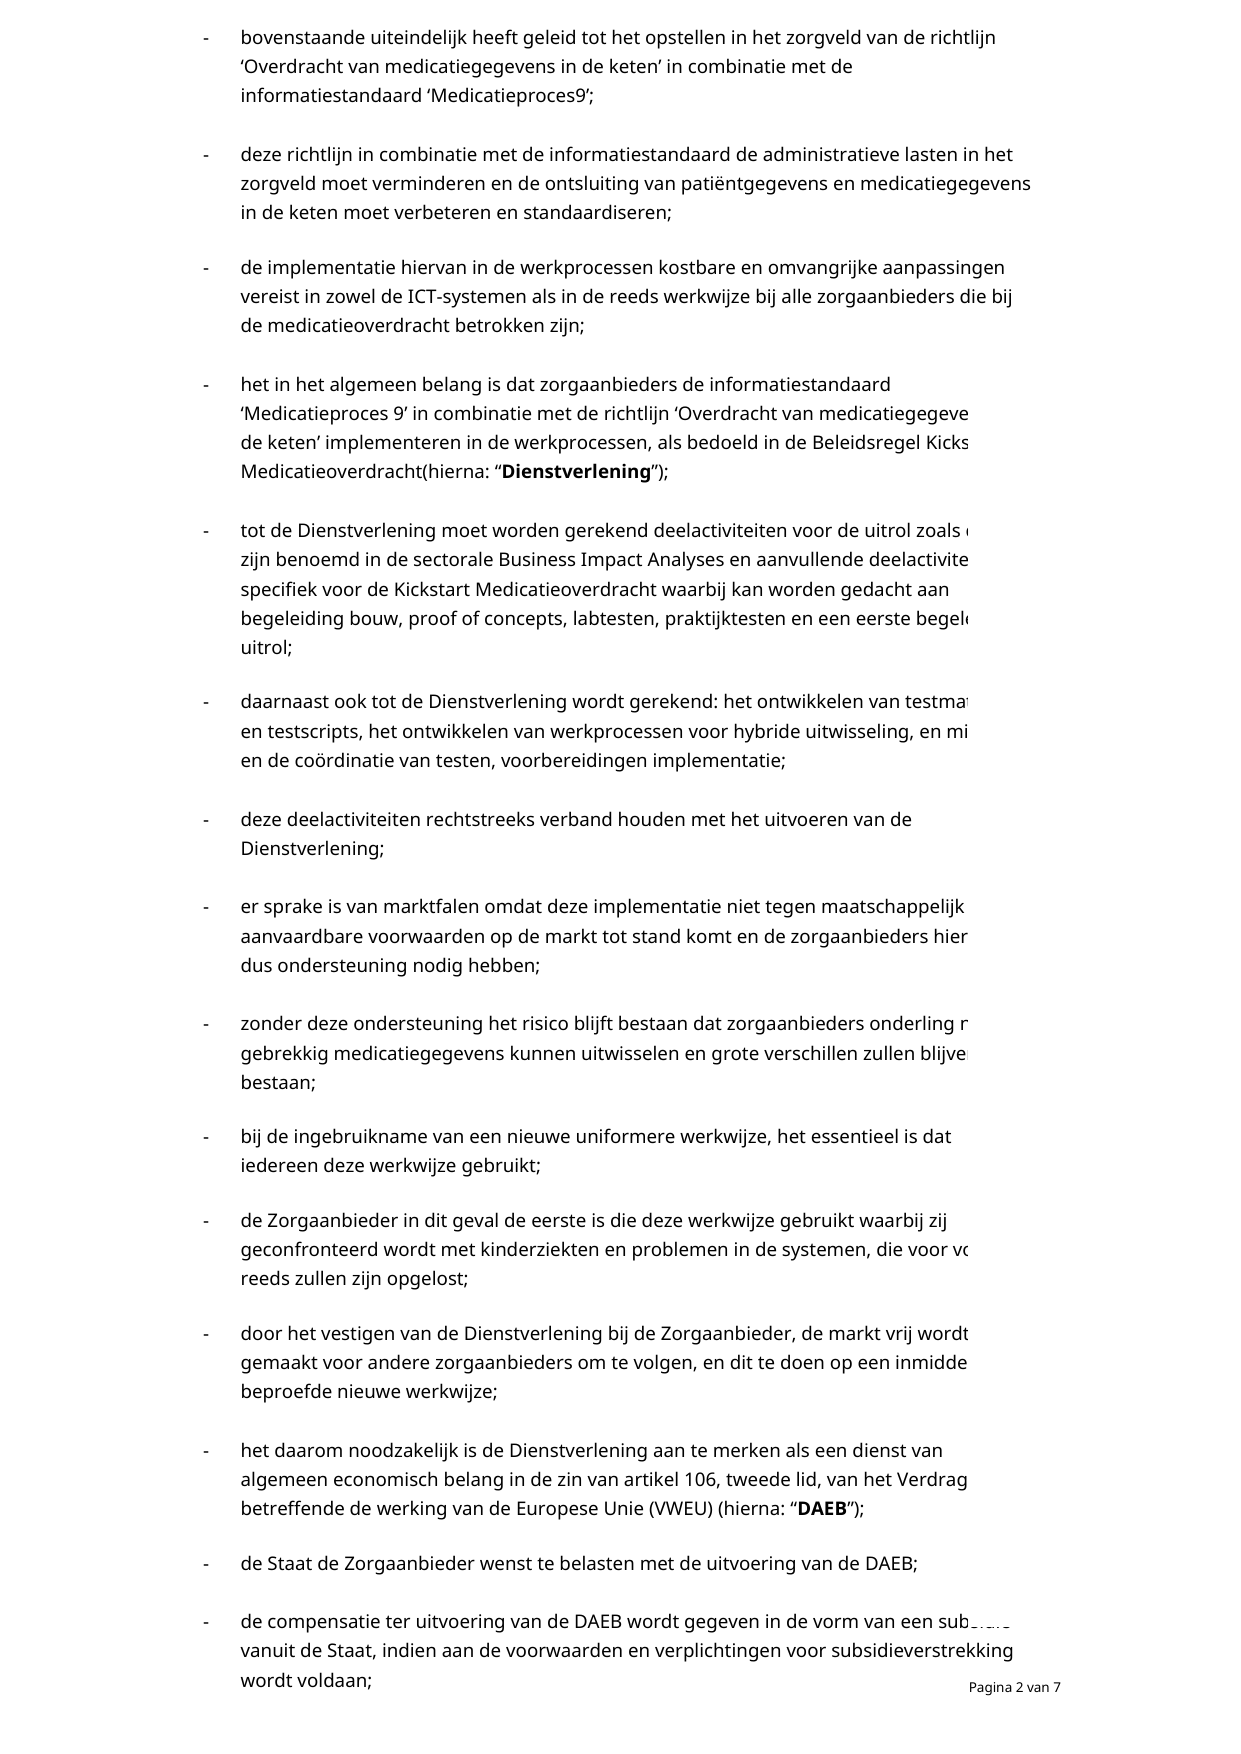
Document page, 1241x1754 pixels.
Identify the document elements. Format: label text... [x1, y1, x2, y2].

list bij de ingebruikname van een nieuwe uniformere werkwijze, het essentieel is dat iedereen deze werkwijze gebruikt; [203, 1123, 968, 1178]
list het in het algemeen belang is dat zorgaanbieders de informatiestandaard ‘Medicatieproces 9’ in combinatie met de richtlijn ‘Overdracht van medicatiegegevens in de keten’ implementeren in de werkprocessen, als bedoeld in de Beleidsregel Kickstart Medicatieoverdracht(hierna: “Dienstverlening”); [203, 371, 968, 484]
list de implementatie hiervan in de werkprocessen kostbare en omvangrijke aanpassingen vereist in zowel de ICT-systemen als in de reeds werkwijze bij alle zorgaanbieders die bij de medicatieoverdracht betrokken zijn; [203, 254, 1034, 338]
list tot de Dienstverlening moet worden gerekend deelactiviteiten voor de uitrol zoals deze zijn benoemd in de sectorale Business Impact Analyses en aanvullende deelactiviteiten specifiek voor de Kickstart Medicatieoverdracht waarbij kan worden gedacht aan begeleiding bouw, proof of concepts, labtesten, praktijktesten en een eerste begeleide uitrol; [203, 517, 968, 660]
list door het vestigen van de Dienstverlening bij de Zorgaanbieder, de markt vrij wordt gemaakt voor andere zorgaanbieders om te volgen, en dit te doen op een inmiddels beproefde nieuwe werkwijze; [203, 1320, 968, 1404]
list deze deelactiviteiten rechtstreeks verband houden met het uitvoeren van de Dienstverlening; [203, 806, 968, 861]
list de Staat de Zorgaanbieder wenst te belasten met de uitvoering van de DAEB; [203, 1550, 968, 1575]
list het daarom noodzakelijk is de Dienstverlening aan te merken als een dienst van algemeen economisch belang in de zin van artikel 106, tweede lid, van het Verdrag betreffende de werking van de Europese Unie (VWEU) (hierna: “DAEB”); [203, 1437, 968, 1521]
list zonder deze ondersteuning het risico blijft bestaan dat zorgaanbieders onderling niet of gebrekkig medicatiegegevens kunnen uitwisselen en grote verschillen zullen blijven bestaan; [203, 1011, 968, 1095]
list daarnaast ook tot de Dienstverlening wordt gerekend: het ontwikkelen van testmateriaal en testscripts, het ontwikkelen van werkprocessen voor hybride uitwisseling, en migratie en de coördinatie van testen, voorbereidingen implementatie; [203, 689, 968, 773]
list de compensatie ter uitvoering van de DAEB wordt gegeven in de vorm van een subsidie vanuit de Staat, indien aan de voorwaarden en verplichtingen voor subsidieverstrekking wordt voldaan; [203, 1608, 1034, 1692]
list er sprake is van marktfalen omdat deze implementatie niet tegen maatschappelijk aanvaardbare voorwaarden op de markt tot stand komt en de zorgaanbieders hiervoor dus ondersteuning nodig hebben; [203, 894, 968, 978]
list deze richtlijn in combinatie met de informatiestandaard de administratieve lasten in het zorgveld moet verminderen en de ontsluiting van patiëntgegevens en medicatiegegevens in de keten moet verbeteren en standaardiseren; [203, 141, 1034, 225]
list de Zorgaanbieder in dit geval de eerste is die deze werkwijze gebruikt waarbij zij geconfronteerd wordt met kinderziekten en problemen in de systemen, die voor volgers reeds zullen zijn opgelost; [203, 1207, 968, 1291]
list bovenstaande uiteindelijk heeft geleid tot het opstellen in het zorgveld van de richtlijn ‘Overdracht van medicatiegegevens in de keten’ in combinatie met de informatiestandaard ‘Medicatieproces9’; [203, 24, 1034, 108]
